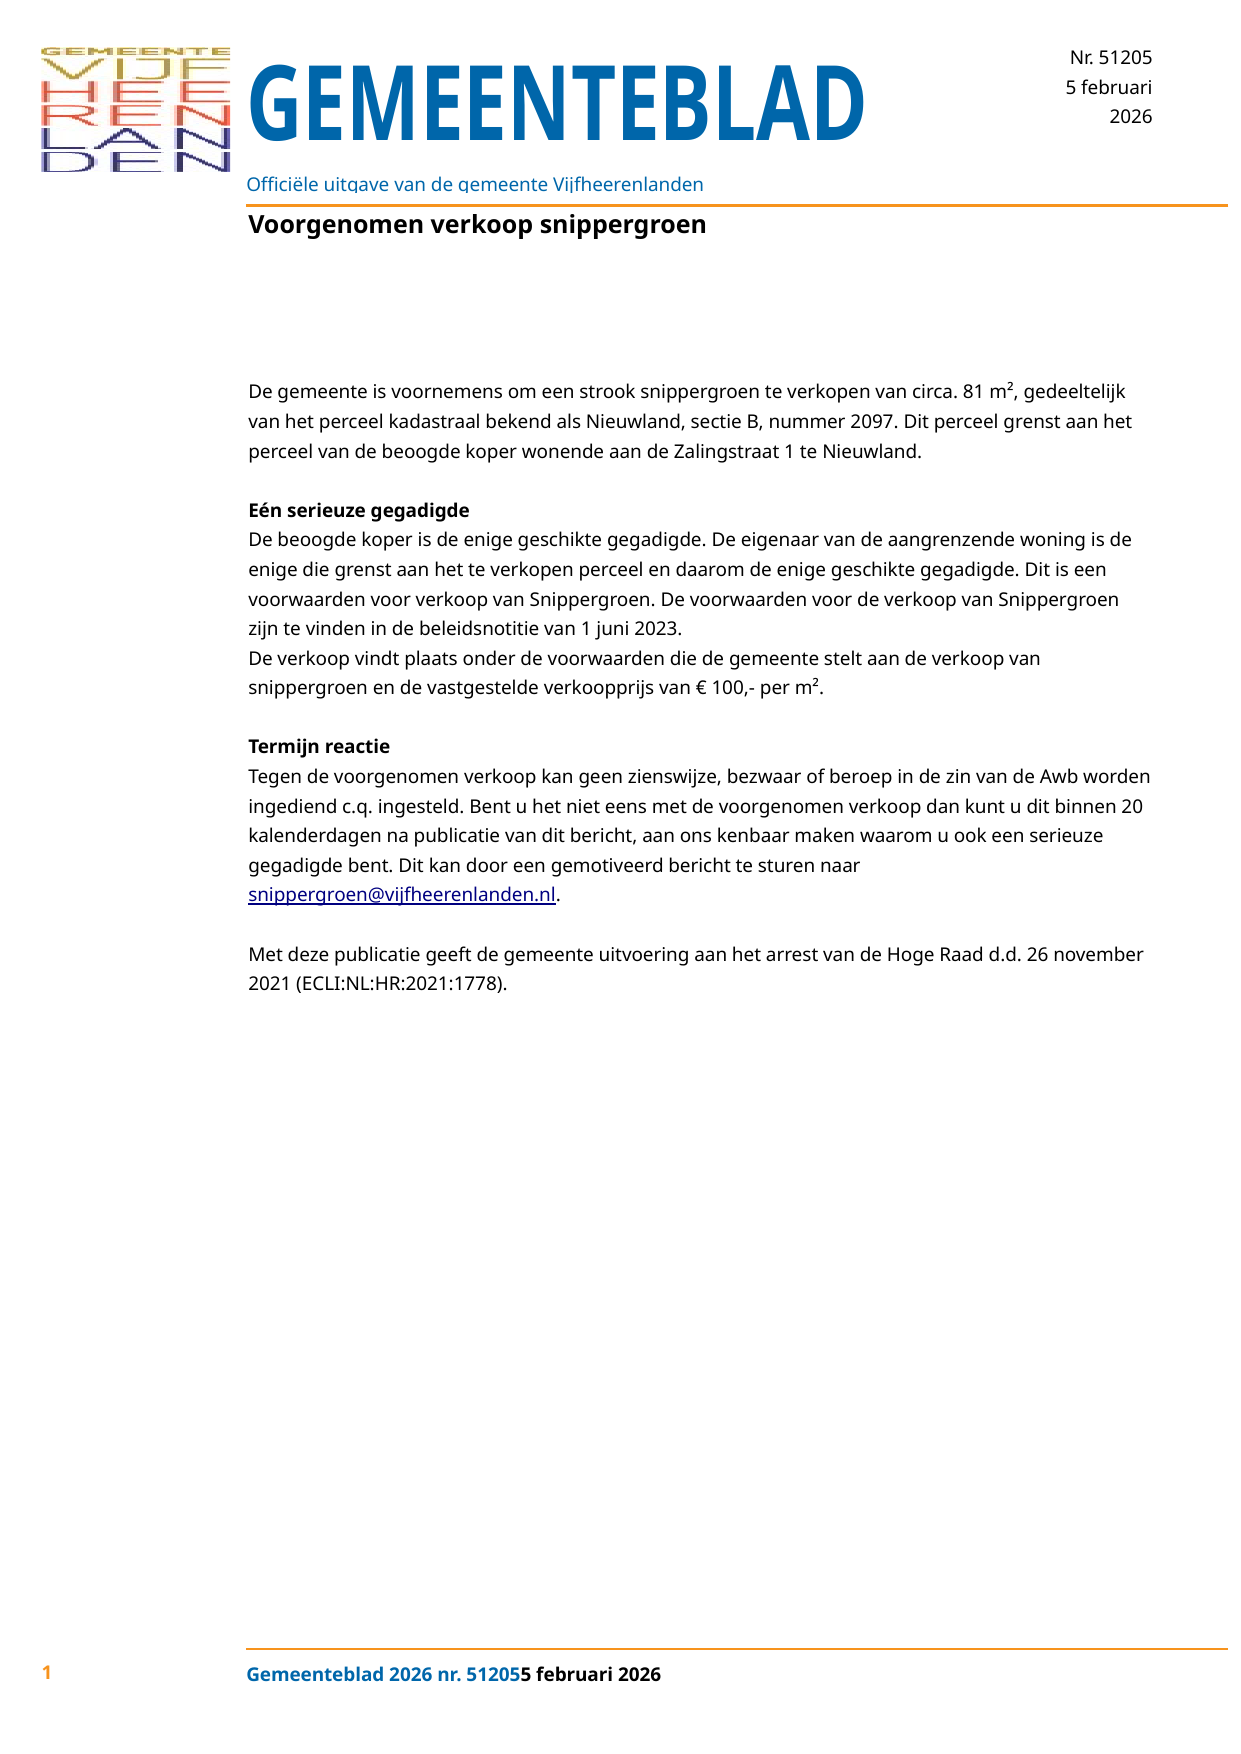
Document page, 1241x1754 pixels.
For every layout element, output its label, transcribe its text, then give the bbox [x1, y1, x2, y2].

text Termijn reactie [248, 734, 1152, 759]
picture [41, 47, 231, 172]
text De beoogde koper is de enige geschikte gegadigde. De eigenaar van de aangrenzende woning is de enige die grenst aan het te verkopen perceel en daarom de enige geschikte gegadigde. Dit is een voorwaarden voor verkoop van Snippergroen. De voorwaarden voor de verkoop van Snippergroen zijn te vinden in de beleidsnotitie van 1 juni 2023. [248, 527, 1152, 641]
text De verkoop vindt plaats onder de voorwaarden die de gemeente stelt aan de verkoop van snippergroen en de vastgestelde verkoopprijs van € 100,- per m². [248, 645, 1152, 700]
text Tegen de voorgenomen verkoop kan geen zienswijze, bezwaar of beroep in de zin van de Awb worden ingediend c.q. ingesteld. Bent u het niet eens met de voorgenomen verkoop dan kunt u dit binnen 20 kalenderdagen na publicatie van dit bericht, aan ons kenbaar maken waarom u ook een serieuze gegadigde bent. Dit kan door een gemotiveerd bericht te sturen naar snippergroen@vijfheerenlanden.nl. [248, 763, 1152, 907]
text Voorgenomen verkoop snippergroen [248, 207, 1152, 241]
text Met deze publicatie geeft de gemeente uitvoering aan het arrest van de Hoge Raad d.d. 26 november 2021 (ECLI:NL:HR:2021:1778). [248, 941, 1152, 996]
text De gemeente is voornemens om een strook snippergroen te verkopen van circa. 81 m², gedeeltelijk van het perceel kadastraal bekend als Nieuwland, sectie B, nummer 2097. Dit perceel grenst aan het perceel van de beoogde koper wonende aan de Zalingstraat 1 te Nieuwland. [248, 379, 1152, 464]
text Eén serieuze gegadigde [248, 497, 1152, 523]
